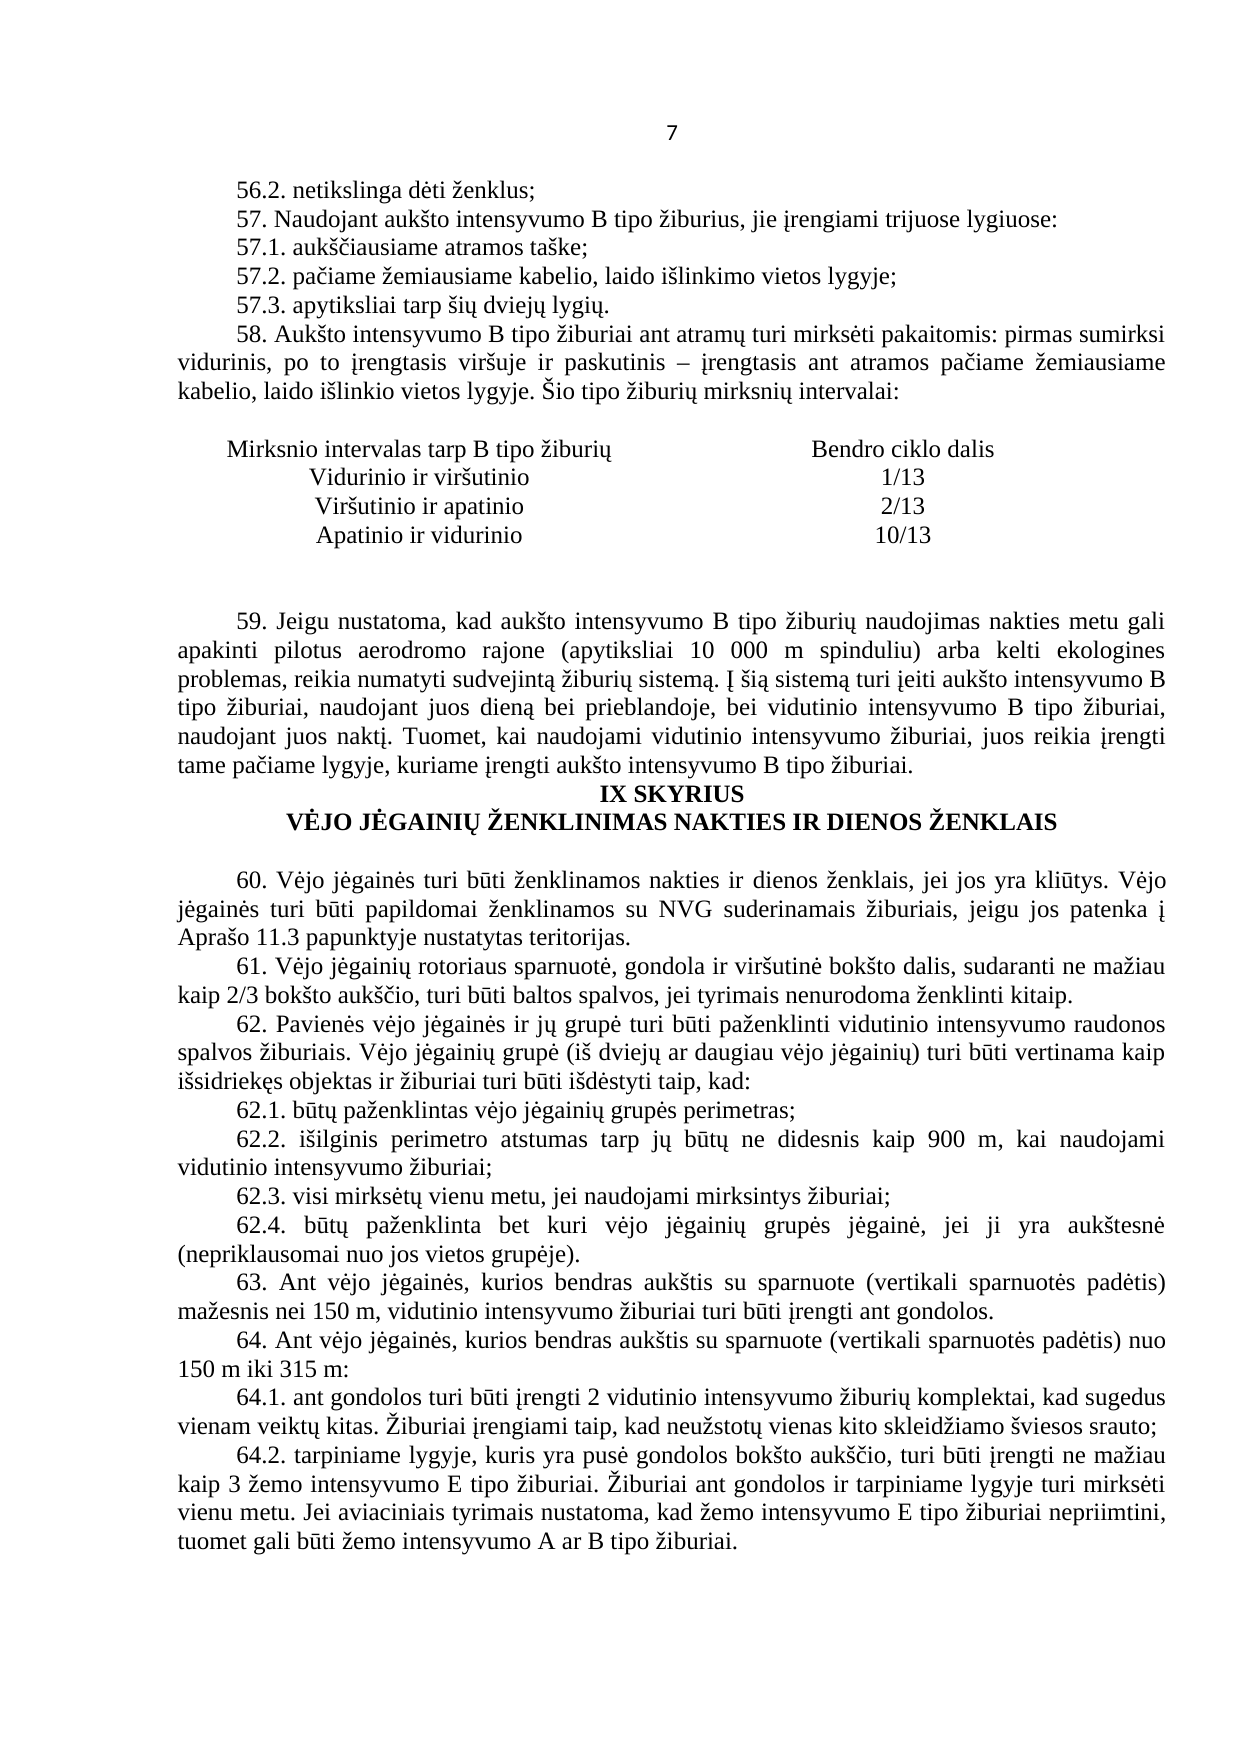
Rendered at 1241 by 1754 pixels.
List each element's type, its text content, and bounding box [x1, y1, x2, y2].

table_header Bendro ciklo dalis [661, 434, 1145, 462]
text 57. Naudojant aukšto intensyvumo B tipo žiburius, jie įrengiami trijuose lygiuose: [177, 204, 1167, 232]
table_cell 1/13 [661, 463, 1145, 491]
text 61. Vėjo jėgainių rotoriaus sparnuotė, gondola ir viršutinė bokšto dalis, sudaranti ne mažiau kaip 2/3 bokšto aukščio, turi būti baltos spalvos, jei tyrimais nenurodoma ženklinti kitaip. [177, 951, 1167, 1009]
text VĖJO JĖGAINIŲ ŽENKLINIMAS NAKTIES IR DIENOS ŽENKLAIS [177, 807, 1167, 836]
text 57.2. pačiame žemiausiame kabelio, laido išlinkimo vietos lygyje; [177, 261, 1167, 290]
table_cell Viršutinio ir apatinio [177, 491, 661, 520]
text 62.4. būtų paženklinta bet kuri vėjo jėgainių grupės jėgainė, jei ji yra aukštesnė (nepriklausomai nuo jos vietos grupėje). [177, 1210, 1167, 1267]
text 58. Aukšto intensyvumo B tipo žiburiai ant atramų turi mirksėti pakaitomis: pirmas sumirksi vidurinis, po to įrengtasis viršuje ir paskutinis – įrengtasis ant atramos pačiame žemiausiame kabelio, laido išlinkio vietos lygyje. Šio tipo žiburių mirksnių intervalai: [177, 319, 1167, 405]
text 57.3. apytiksliai tarp šių dviejų lygių. [177, 290, 1167, 319]
text 63. Ant vėjo jėgainės, kurios bendras aukštis su sparnuote (vertikali sparnuotės padėtis) mažesnis nei 150 m, vidutinio intensyvumo žiburiai turi būti įrengti ant gondolos. [177, 1267, 1167, 1325]
table_header Mirksnio intervalas tarp B tipo žiburių [177, 434, 661, 462]
table_cell 2/13 [661, 491, 1145, 520]
table_cell Apatinio ir vidurinio [177, 520, 661, 577]
text 64. Ant vėjo jėgainės, kurios bendras aukštis su sparnuote (vertikali sparnuotės padėtis) nuo 150 m iki 315 m: [177, 1325, 1167, 1382]
text 60. Vėjo jėgainės turi būti ženklinamos nakties ir dienos ženklais, jei jos yra kliūtys. Vėjo jėgainės turi būti papildomai ženklinamos su NVG suderinamais žiburiais, jeigu jos patenka į Aprašo 11.3 papunktyje nustatytas teritorijas. [177, 865, 1167, 951]
table_cell 10/13 [661, 520, 1145, 577]
text 64.1. ant gondolos turi būti įrengti 2 vidutinio intensyvumo žiburių komplektai, kad sugedus vienam veiktų kitas. Žiburiai įrengiami taip, kad neužstotų vienas kito skleidžiamo šviesos srauto; [177, 1382, 1167, 1440]
table_cell Vidurinio ir viršutinio [177, 463, 661, 491]
text 64.2. tarpiniame lygyje, kuris yra pusė gondolos bokšto aukščio, turi būti įrengti ne mažiau kaip 3 žemo intensyvumo E tipo žiburiai. Žiburiai ant gondolos ir tarpiniame lygyje turi mirksėti vienu metu. Jei aviaciniais tyrimais nustatoma, kad žemo intensyvumo E tipo žiburiai nepriimtini, tuomet gali būti žemo intensyvumo A ar B tipo žiburiai. [177, 1440, 1167, 1555]
text 62. Pavienės vėjo jėgainės ir jų grupė turi būti paženklinti vidutinio intensyvumo raudonos spalvos žiburiais. Vėjo jėgainių grupė (iš dviejų ar daugiau vėjo jėgainių) turi būti vertinama kaip išsidriekęs objektas ir žiburiai turi būti išdėstyti taip, kad: [177, 1009, 1167, 1095]
text 59. Jeigu nustatoma, kad aukšto intensyvumo B tipo žiburių naudojimas nakties metu gali apakinti pilotus aerodromo rajone (apytiksliai 10 000 m spinduliu) arba kelti ekologines problemas, reikia numatyti sudvejintą žiburių sistemą. Į šią sistemą turi įeiti aukšto intensyvumo B tipo žiburiai, naudojant juos dieną bei prieblandoje, bei vidutinio intensyvumo B tipo žiburiai, naudojant juos naktį. Tuomet, kai naudojami vidutinio intensyvumo žiburiai, juos reikia įrengti tame pačiame lygyje, kuriame įrengti aukšto intensyvumo B tipo žiburiai. [177, 606, 1167, 779]
text IX SKYRIUS [177, 779, 1167, 807]
text 56.2. netikslinga dėti ženklus; [177, 175, 1167, 204]
text 57.1. aukščiausiame atramos taške; [177, 232, 1167, 261]
text 62.3. visi mirksėtų vienu metu, jei naudojami mirksintys žiburiai; [177, 1181, 1167, 1210]
text 62.2. išilginis perimetro atstumas tarp jų būtų ne didesnis kaip 900 m, kai naudojami vidutinio intensyvumo žiburiai; [177, 1124, 1167, 1181]
text 62.1. būtų paženklintas vėjo jėgainių grupės perimetras; [177, 1095, 1167, 1124]
